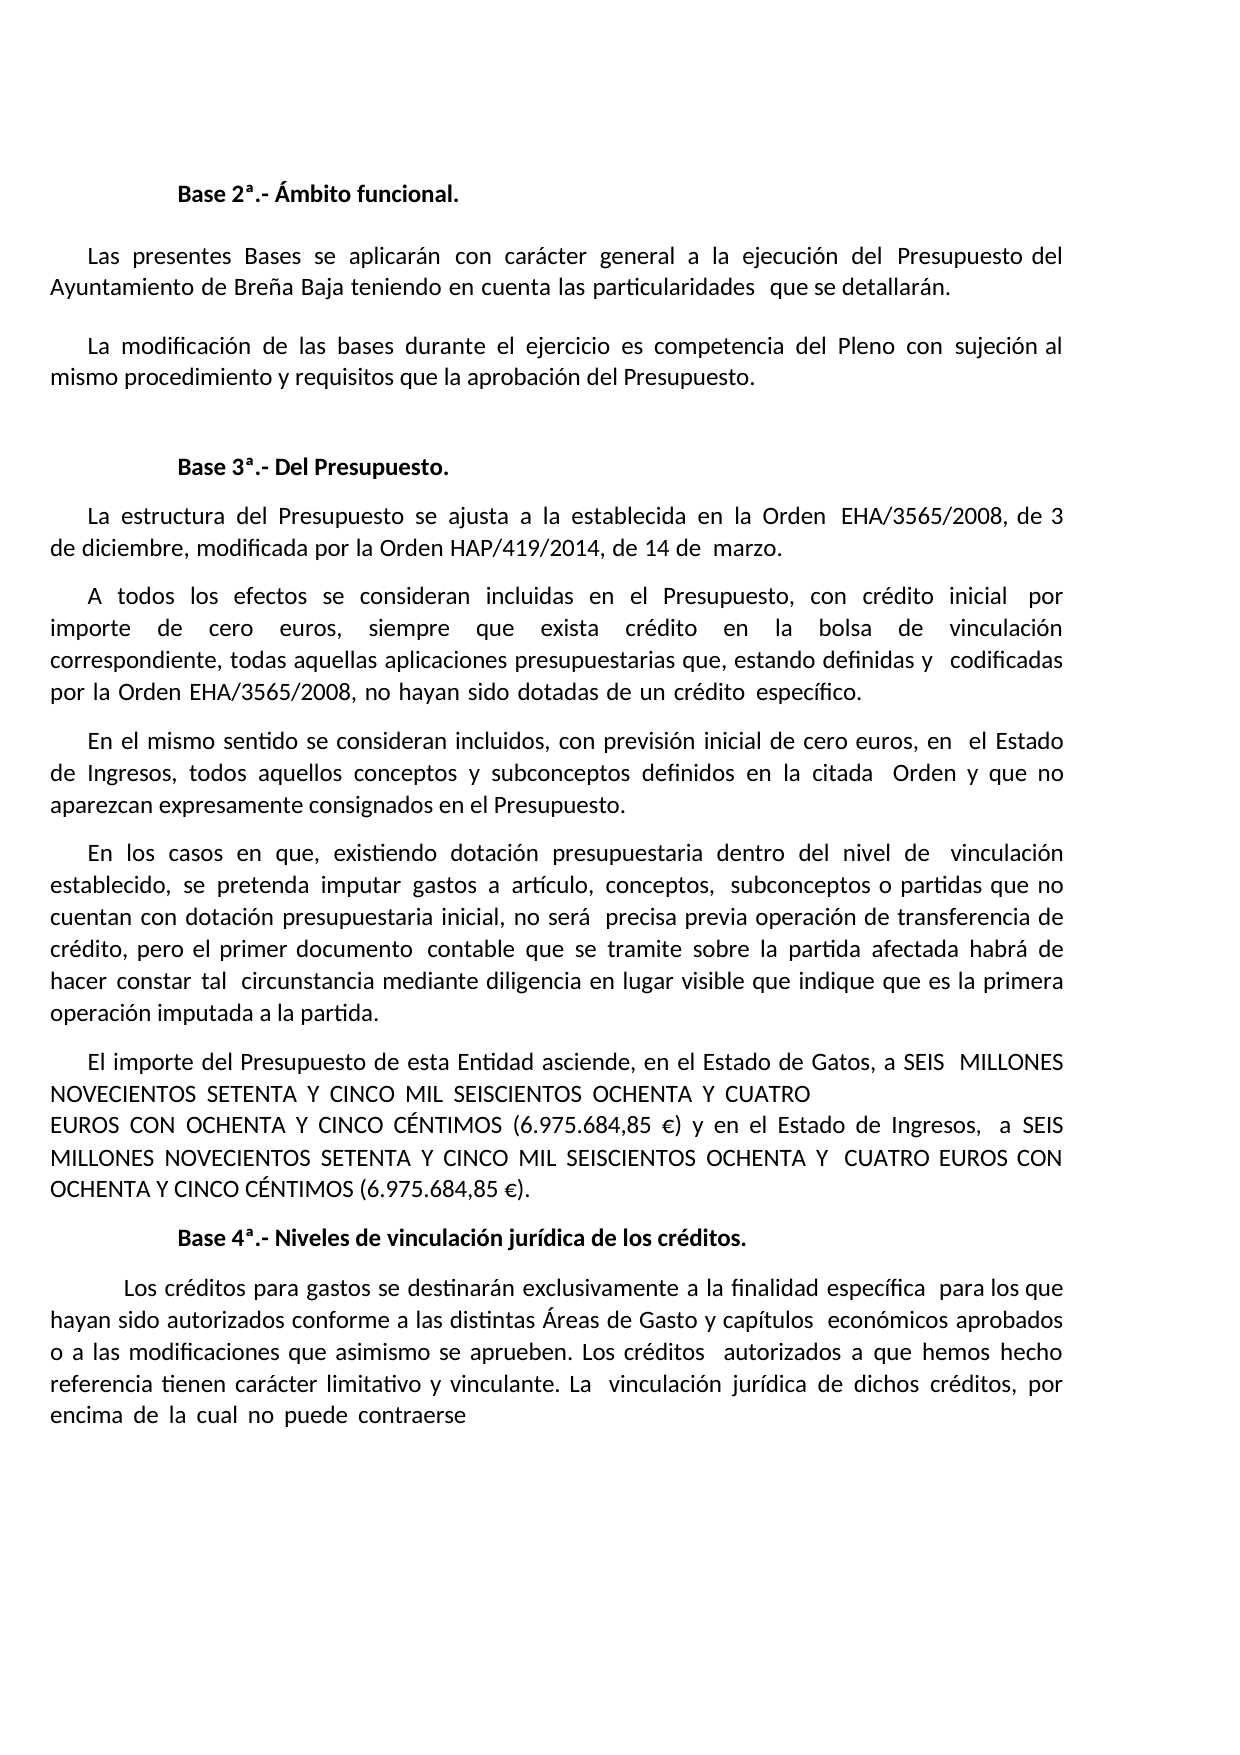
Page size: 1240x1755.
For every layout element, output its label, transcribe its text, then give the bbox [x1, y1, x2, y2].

text A todos los efectos se consideran incluidas en el Presupuesto, con crédito inicial por importe de cero euros, siempre que exista crédito en la bolsa de vinculación correspondiente, todas aquellas aplicaciones presupuestarias que, estando definidas y codificadas por la Orden EHA/3565/2008, no hayan sido dotadas de un crédito específico. [50, 581, 1064, 707]
text La estructura del Presupuesto se ajusta a la establecida en la Orden EHA/3565/2008, de 3 de diciembre, modificada por la Orden HAP/419/2014, de 14 de marzo. [50, 500, 1064, 563]
text El importe del Presupuesto de esta Entidad asciende, en el Estado de Gatos, a SEIS MILLONES NOVECIENTOS SETENTA Y CINCO MIL SEISCIENTOS OCHENTA Y CUATRO [50, 1046, 1063, 1108]
text EUROS CON OCHENTA Y CINCO CÉNTIMOS (6.975.684,85 €) y en el Estado de Ingresos, a SEIS MILLONES NOVECIENTOS SETENTA Y CINCO MIL SEISCIENTOS OCHENTA Y CUATRO EUROS CON OCHENTA Y CINCO CÉNTIMOS (6.975.684,85 €). [50, 1110, 1063, 1204]
subtitle Base 4ª.- Niveles de vinculación jurídica de los créditos. [177, 1222, 1196, 1253]
text Las presentes Bases se aplicarán con carácter general a la ejecución del Presupuesto del Ayuntamiento de Breña Baja teniendo en cuenta las particularidades que se detallarán. [50, 240, 1064, 301]
subtitle Base 2ª.- Ámbito funcional. [177, 178, 1196, 208]
subtitle Base 3ª.- Del Presupuesto. [177, 451, 1196, 481]
text En los casos en que, existiendo dotación presupuestaria dentro del nivel de vinculación establecido, se pretenda imputar gastos a artículo, conceptos, subconceptos o partidas que no cuentan con dotación presupuestaria inicial, no será precisa previa operación de transferencia de crédito, pero el primer documento contable que se tramite sobre la partida afectada habrá de hacer constar tal circunstancia mediante diligencia en lugar visible que indique que es la primera operación imputada a la partida. [50, 837, 1064, 1028]
text La modificación de las bases durante el ejercicio es competencia del Pleno con sujeción al mismo procedimiento y requisitos que la aprobación del Presupuesto. [50, 330, 1064, 391]
text En el mismo sentido se consideran incluidos, con previsión inicial de cero euros, en el Estado de Ingresos, todos aquellos conceptos y subconceptos definidos en la citada Orden y que no aparezcan expresamente consignados en el Presupuesto. [50, 725, 1064, 819]
text Los créditos para gastos se destinarán exclusivamente a la finalidad específica para los que hayan sido autorizados conforme a las distintas Áreas de Gasto y capítulos económicos aprobados o a las modificaciones que asimismo se aprueben. Los créditos autorizados a que hemos hecho referencia tienen carácter limitativo y vinculante. La vinculación jurídica de dichos créditos, por encima de la cual no puede contraerse [50, 1272, 1063, 1430]
